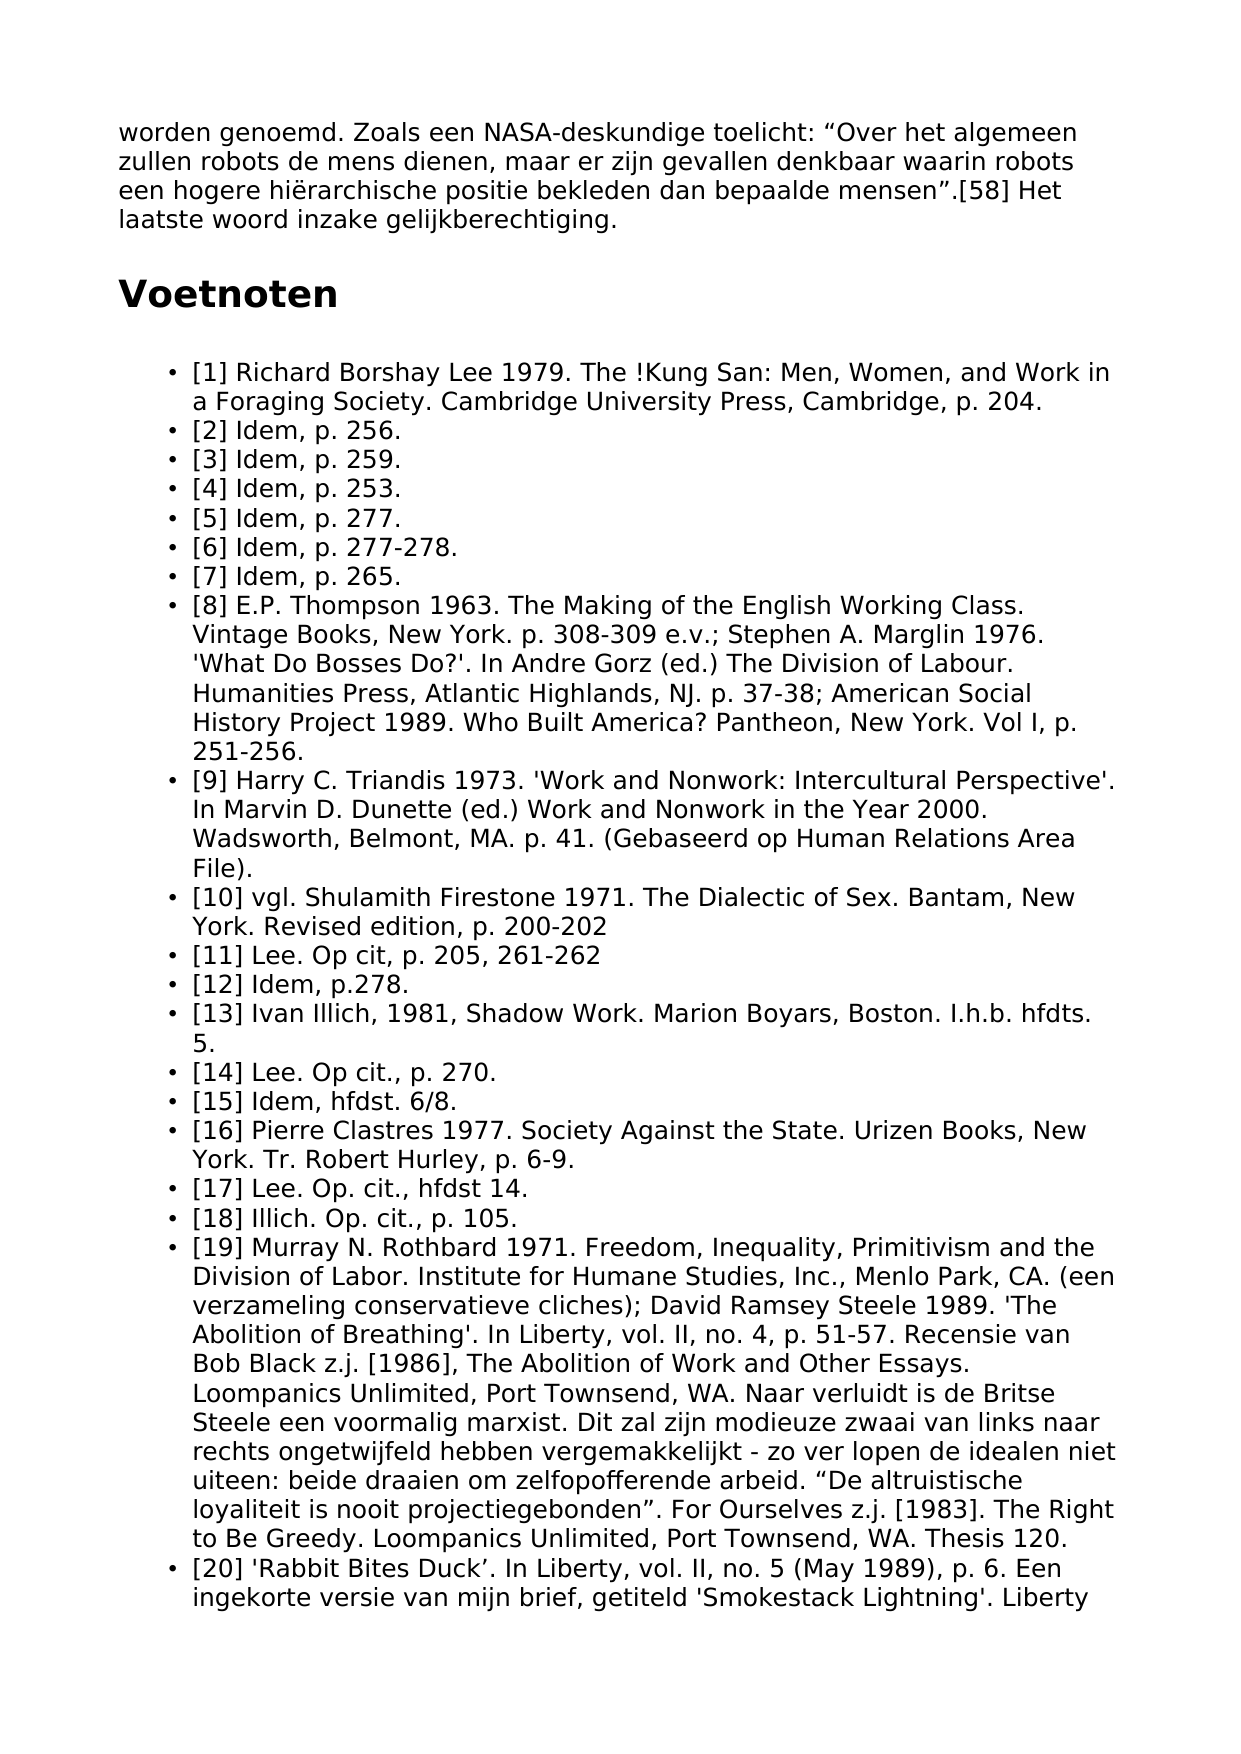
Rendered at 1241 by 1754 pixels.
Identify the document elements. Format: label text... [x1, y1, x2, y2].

list [4] Idem, p. 253. [177, 474, 1122, 504]
list [7] Idem, p. 265. [177, 562, 1122, 591]
list [1] Richard Borshay Lee 1979. The !Kung San: Men, Women, and Work in a Foraging Society. Cambridge University Press, Cambridge, p. 204. [177, 358, 1122, 416]
list [5] Idem, p. 277. [177, 504, 1122, 533]
list [11] Lee. Op cit, p. 205, 261-262 [177, 941, 1122, 970]
list [10] vgl. Shulamith Firestone 1971. The Dialectic of Sex. Bantam, New York. Revised edition, p. 200-202 [177, 883, 1122, 941]
list [2] Idem, p. 256. [177, 416, 1122, 445]
list [3] Idem, p. 259. [177, 445, 1122, 474]
list [15] Idem, hfdst. 6/8. [177, 1087, 1122, 1116]
list [18] Illich. Op. cit., p. 105. [177, 1204, 1122, 1233]
list [14] Lee. Op cit., p. 270. [177, 1058, 1122, 1087]
list [20] 'Rabbit Bites Duck’. In Liberty, vol. II, no. 5 (May 1989), p. 6. Een ingekorte versie van mijn brief, getiteld 'Smokestack Lightning'. Liberty [177, 1554, 1122, 1612]
list [13] Ivan Illich, 1981, Shadow Work. Marion Boyars, Boston. I.h.b. hfdts. 5. [177, 999, 1122, 1058]
list [16] Pierre Clastres 1977. Society Against the State. Urizen Books, New York. Tr. Robert Hurley, p. 6-9. [177, 1116, 1122, 1174]
text worden genoemd. Zoals een NASA-deskundige toelicht: “Over het algemeen zullen robots de mens dienen, maar er zijn gevallen denkbaar waarin robots een hogere hiërarchische positie bekleden dan bepaalde mensen”.[58] Het laatste woord inzake gelijkberechtiging. [118, 118, 1122, 235]
list [8] E.P. Thompson 1963. The Making of the English Working Class. Vintage Books, New York. p. 308-309 e.v.; Stephen A. Marglin 1976. 'What Do Bosses Do?'. In Andre Gorz (ed.) The Division of Labour. Humanities Press, Atlantic Highlands, NJ. p. 37-38; American Social History Project 1989. Who Built America? Pantheon, New York. Vol I, p. 251-256. [177, 591, 1122, 766]
list [17] Lee. Op. cit., hfdst 14. [177, 1174, 1122, 1204]
list [9] Harry C. Triandis 1973. 'Work and Nonwork: Intercultural Perspective'. In Marvin D. Dunette (ed.) Work and Nonwork in the Year 2000. Wadsworth, Belmont, MA. p. 41. (Gebaseerd op Human Relations Area File). [177, 766, 1122, 883]
list [19] Murray N. Rothbard 1971. Freedom, Inequality, Primitivism and the Division of Labor. Institute for Humane Studies, Inc., Menlo Park, CA. (een verzameling conservatieve cliches); David Ramsey Steele 1989. 'The Abolition of Breathing'. In Liberty, vol. II, no. 4, p. 51-57. Recensie van Bob Black z.j. [1986], The Abolition of Work and Other Essays. Loompanics Unlimited, Port Townsend, WA. Naar verluidt is de Britse Steele een voormalig marxist. Dit zal zijn modieuze zwaai van links naar rechts ongetwijfeld hebben vergemakkelijkt - zo ver lopen de idealen niet uiteen: beide draaien om zelfopofferende arbeid. “De altruistische loyaliteit is nooit projectiegebonden”. For Ourselves z.j. [1983]. The Right to Be Greedy. Loompanics Unlimited, Port Townsend, WA. Thesis 120. [177, 1233, 1122, 1554]
list [12] Idem, p.278. [177, 970, 1122, 999]
list [6] Idem, p. 277-278. [177, 533, 1122, 562]
subtitle Voetnoten [118, 272, 1122, 316]
